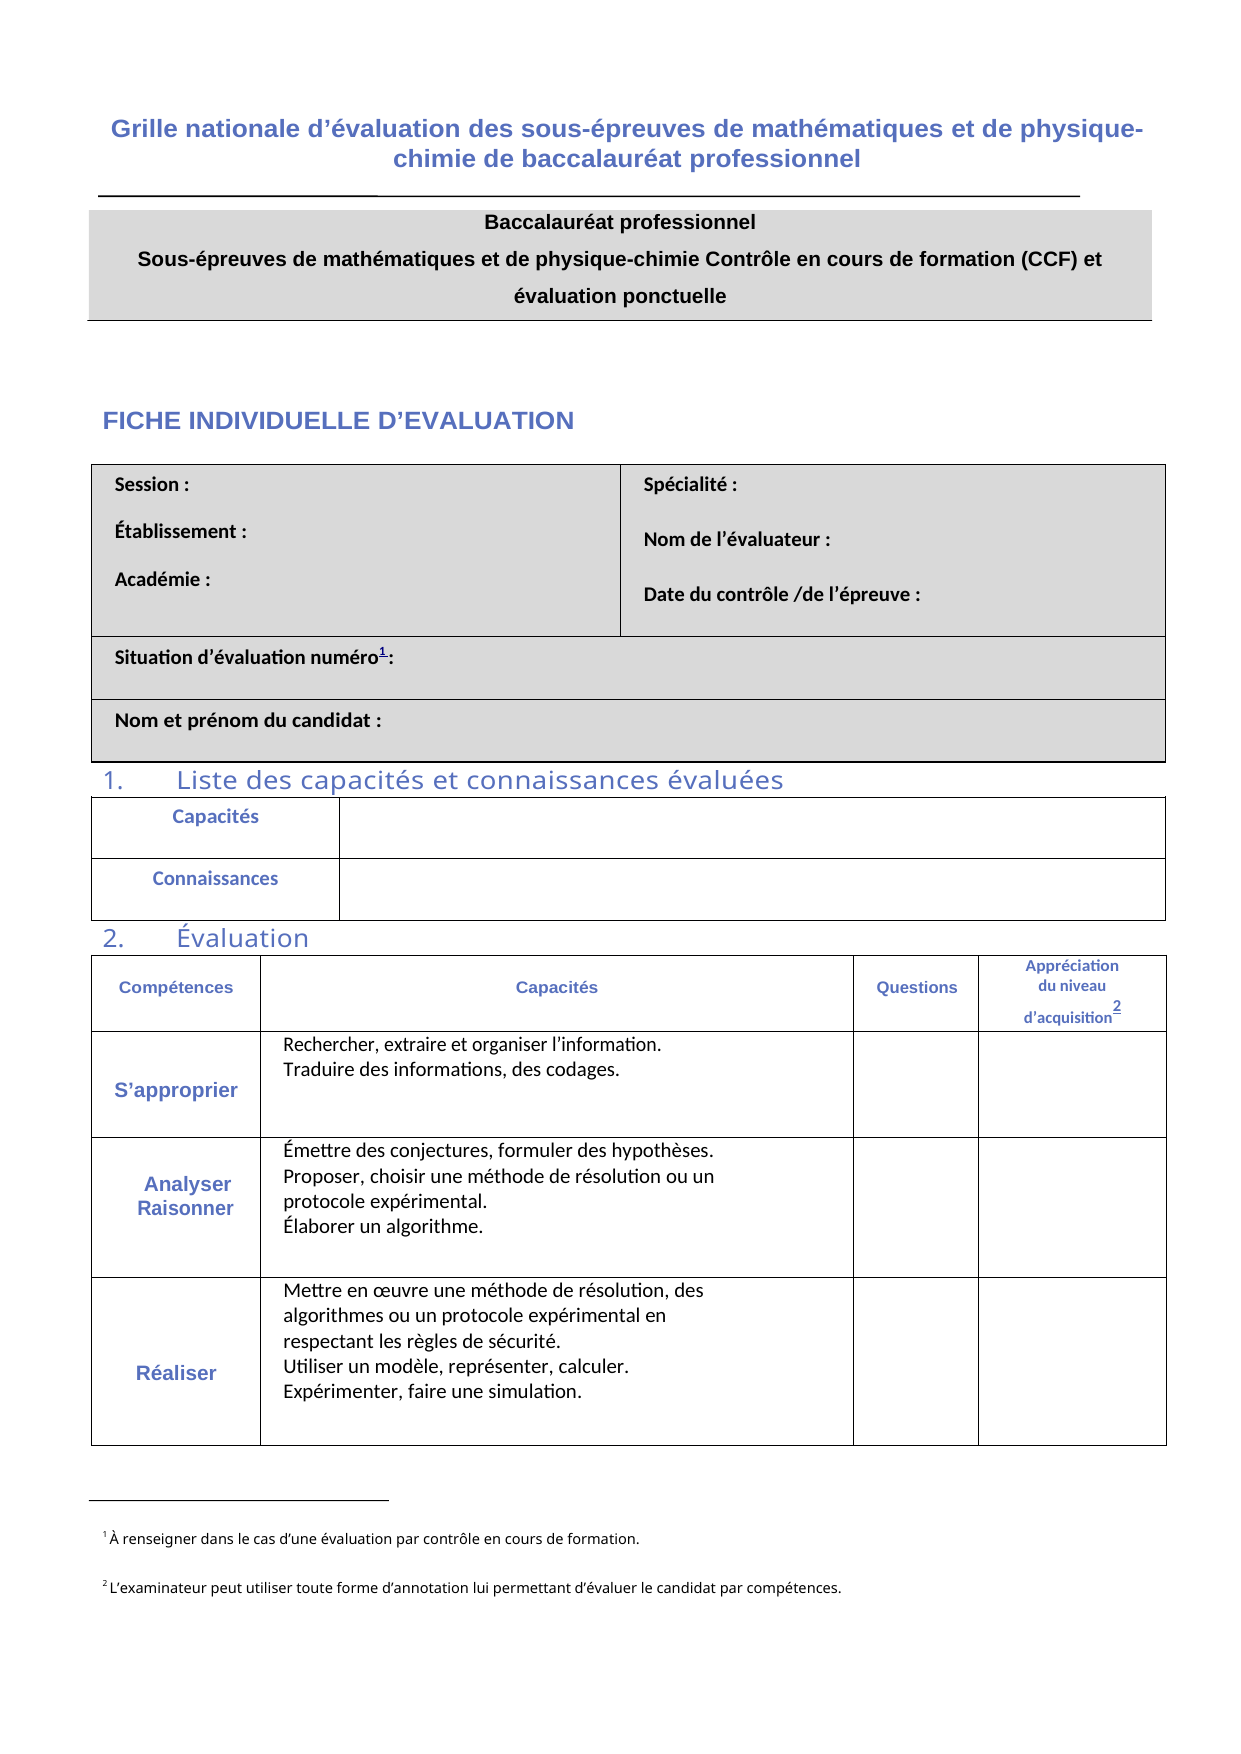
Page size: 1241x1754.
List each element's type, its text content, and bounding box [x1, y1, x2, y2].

table_header Appréciation du niveau d’acquisition2 [979, 956, 1166, 1031]
table_header Capacités [92, 798, 339, 858]
table_header Compétences [92, 956, 260, 1031]
table_header Spécialité : Nom de l’évaluateur : Date du contrôle /de l’épreuve : [621, 465, 1165, 636]
table_cell [979, 1138, 1166, 1277]
table_cell Situation d’évaluation numéro1 : [92, 637, 1165, 699]
table_cell [340, 859, 1165, 920]
table_cell Réaliser [92, 1278, 260, 1445]
table_header [340, 798, 1165, 858]
table_cell Mettre en œuvre une méthode de résolution, des algorithmes ou un protocole expérimental en respectant les règles de sécurité. Utiliser un modèle, représenter, calculer. Expérimenter, faire une simulation. [261, 1278, 853, 1445]
table_cell [854, 1032, 978, 1137]
table_cell Nom et prénom du candidat : [92, 700, 1165, 761]
table_cell [854, 1278, 978, 1445]
table_header Session : Établissement : Académie : [92, 465, 620, 636]
table_cell Connaissances [92, 859, 339, 920]
text 2 L’examinateur peut utiliser toute forme d’annotation lui permettant d’évaluer le candidat par compétences. [102, 1578, 1152, 1598]
text 1 À renseigner dans le cas d’une évaluation par contrôle en cours de formation. [102, 1529, 1152, 1549]
table_cell S’approprier [92, 1032, 260, 1137]
table_cell [854, 1138, 978, 1277]
table_cell [979, 1278, 1166, 1445]
table_cell [979, 1032, 1166, 1137]
title Liste des capacités et connaissances évaluées [102, 763, 1152, 796]
text Grille nationale d’évaluation des sous-épreuves de mathématiques et de physique- chimie de baccalauréat professionnel [102, 114, 1152, 173]
table_header Questions [854, 956, 978, 1031]
title Évaluation [102, 921, 1152, 954]
table_cell Émettre des conjectures, formuler des hypothèses. Proposer, choisir une méthode de résolution ou un protocole expérimental. Élaborer un algorithme. [261, 1138, 853, 1277]
table_cell Analyser Raisonner [92, 1138, 260, 1277]
text FICHE INDIVIDUELLE D’EVALUATION [102, 406, 1152, 434]
table_header Capacités [261, 956, 853, 1031]
table_cell Rechercher, extraire et organiser l’information. Traduire des informations, des codages. [261, 1032, 853, 1137]
